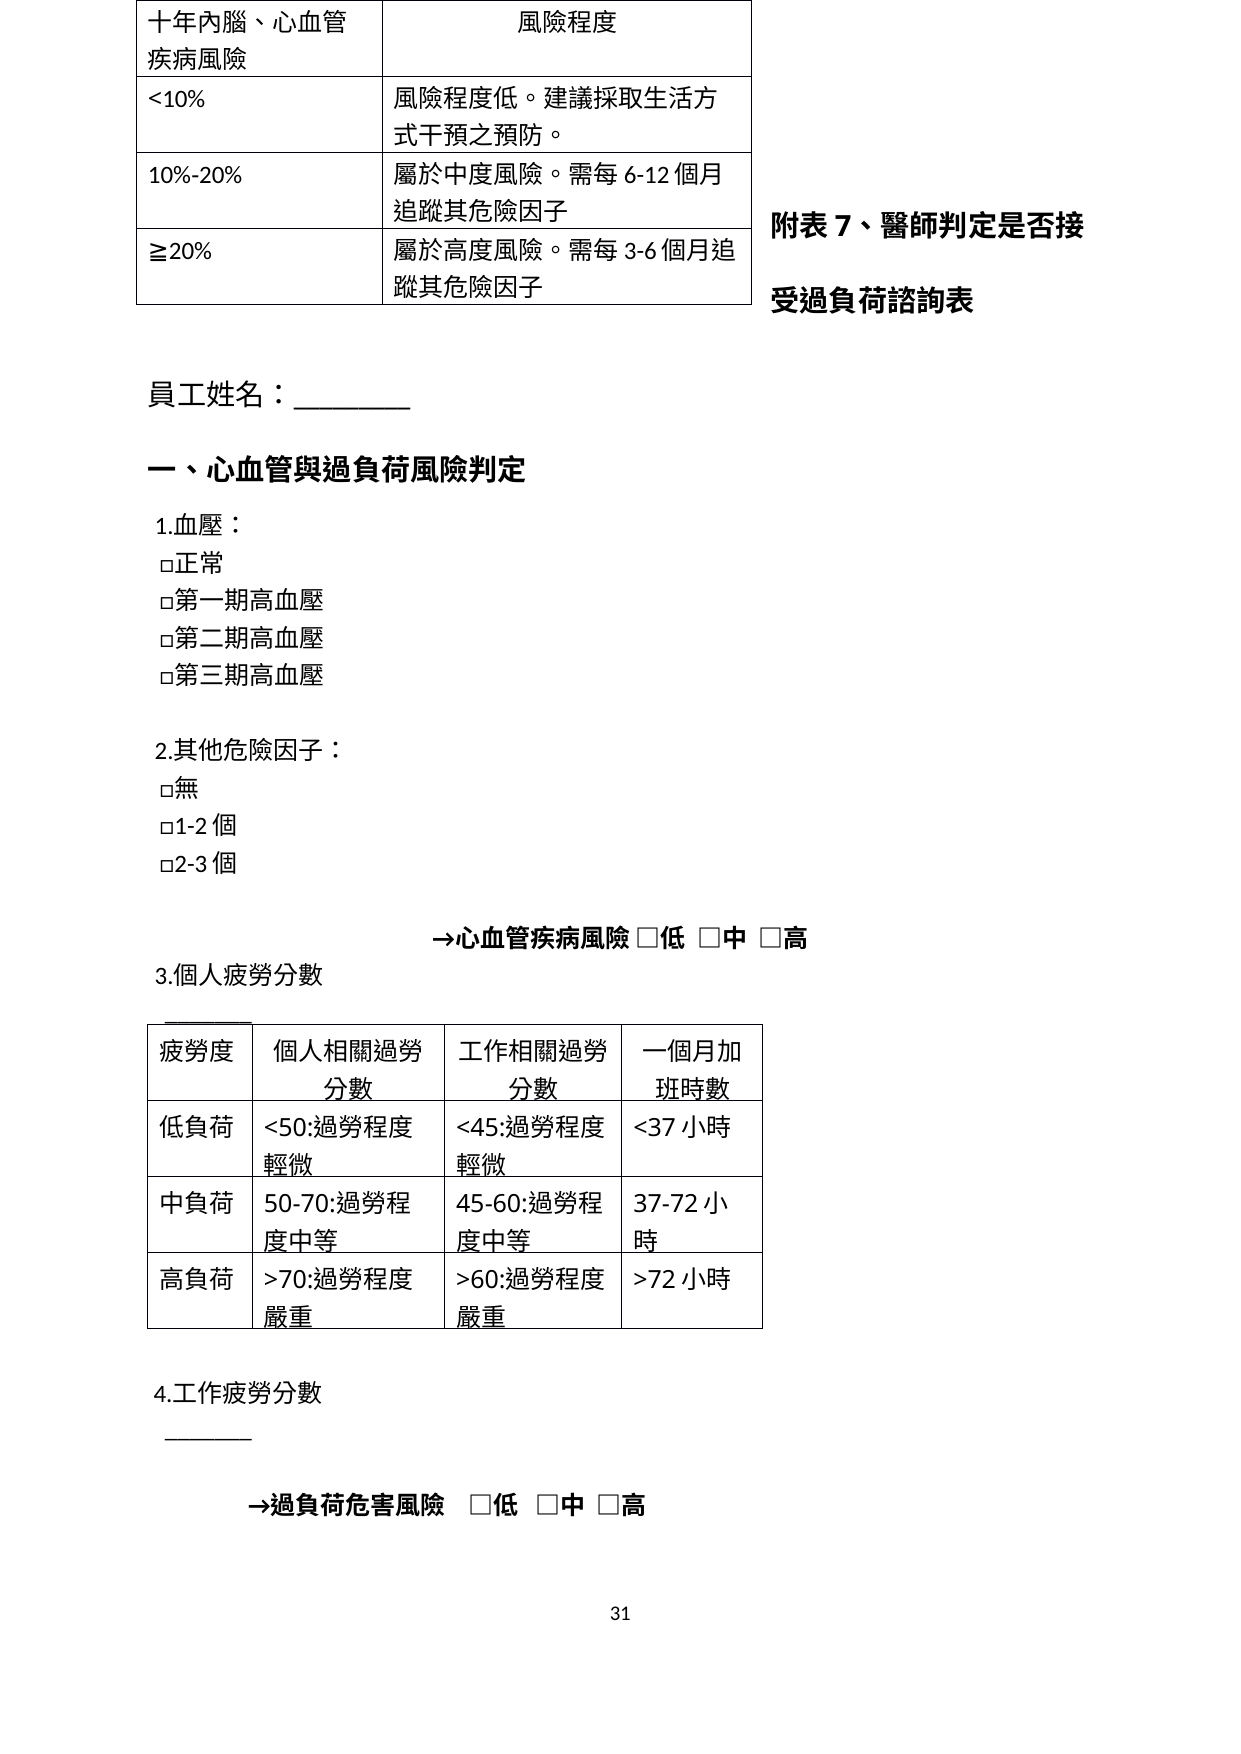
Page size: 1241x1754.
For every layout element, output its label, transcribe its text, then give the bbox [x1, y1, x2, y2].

table_header 一個月加班時數 [622, 1025, 762, 1100]
table_cell ≧20% [137, 229, 382, 304]
text _______ [148, 1404, 1092, 1441]
table_cell 低負荷 [148, 1101, 252, 1176]
text □第三期高血壓 [148, 649, 1092, 686]
table_cell <37小時 [622, 1101, 762, 1176]
table_cell 50-70:過勞程度中等 [253, 1177, 444, 1252]
table_cell 45-60:過勞程度中等 [445, 1177, 621, 1252]
table_header 個人相關過勞分數 [253, 1025, 444, 1100]
text □第一期高血壓 [148, 574, 1092, 611]
text _______ [148, 986, 1092, 1024]
subtitle 附表7、醫師判定是否接受過負荷諮詢表 [148, 180, 1092, 330]
table_cell 屬於中度風險。需每6-12個月追蹤其危險因子 [383, 153, 751, 228]
table_cell 37-72小時 [622, 1177, 762, 1252]
text →過負荷危害風險 □低 □中 □高 [148, 1479, 1092, 1516]
table_cell <50:過勞程度輕微 [253, 1101, 444, 1176]
text □無 [148, 761, 1092, 799]
table_cell 中負荷 [148, 1177, 252, 1252]
table_cell <45:過勞程度輕微 [445, 1101, 621, 1176]
text 員工姓名：_________ [148, 349, 1042, 424]
table_header 風險程度 [383, 1, 751, 76]
text 3.個人疲勞分數 [148, 949, 1092, 986]
table_cell 10%-20% [137, 153, 382, 228]
table_header 工作相關過勞分數 [445, 1025, 621, 1100]
table_cell >72小時 [622, 1253, 762, 1328]
text □2-3個 [148, 836, 1092, 874]
text 1.血壓： [148, 499, 1092, 536]
table_cell >60:過勞程度嚴重 [445, 1253, 621, 1328]
table_header 十年內腦、心血管疾病風險 [137, 1, 382, 76]
text □1-2個 [148, 799, 1092, 836]
text →心血管疾病風險 □低 □中 □高 [148, 911, 1092, 949]
text □正常 [148, 536, 1092, 574]
table_cell 風險程度低。建議採取生活方式干預之預防。 [383, 77, 751, 152]
table_cell 高負荷 [148, 1253, 252, 1328]
table_cell >70:過勞程度嚴重 [253, 1253, 444, 1328]
table_cell <10% [137, 77, 382, 152]
text 2.其他危險因子： [148, 724, 1092, 761]
table_header 疲勞度 [148, 1025, 252, 1100]
text □第二期高血壓 [148, 611, 1092, 649]
table_cell 屬於高度風險。需每3-6個月追蹤其危險因子 [383, 229, 751, 304]
text 一、心血管與過負荷風險判定 [148, 424, 1092, 499]
text 4.工作疲勞分數 [148, 1366, 1092, 1404]
